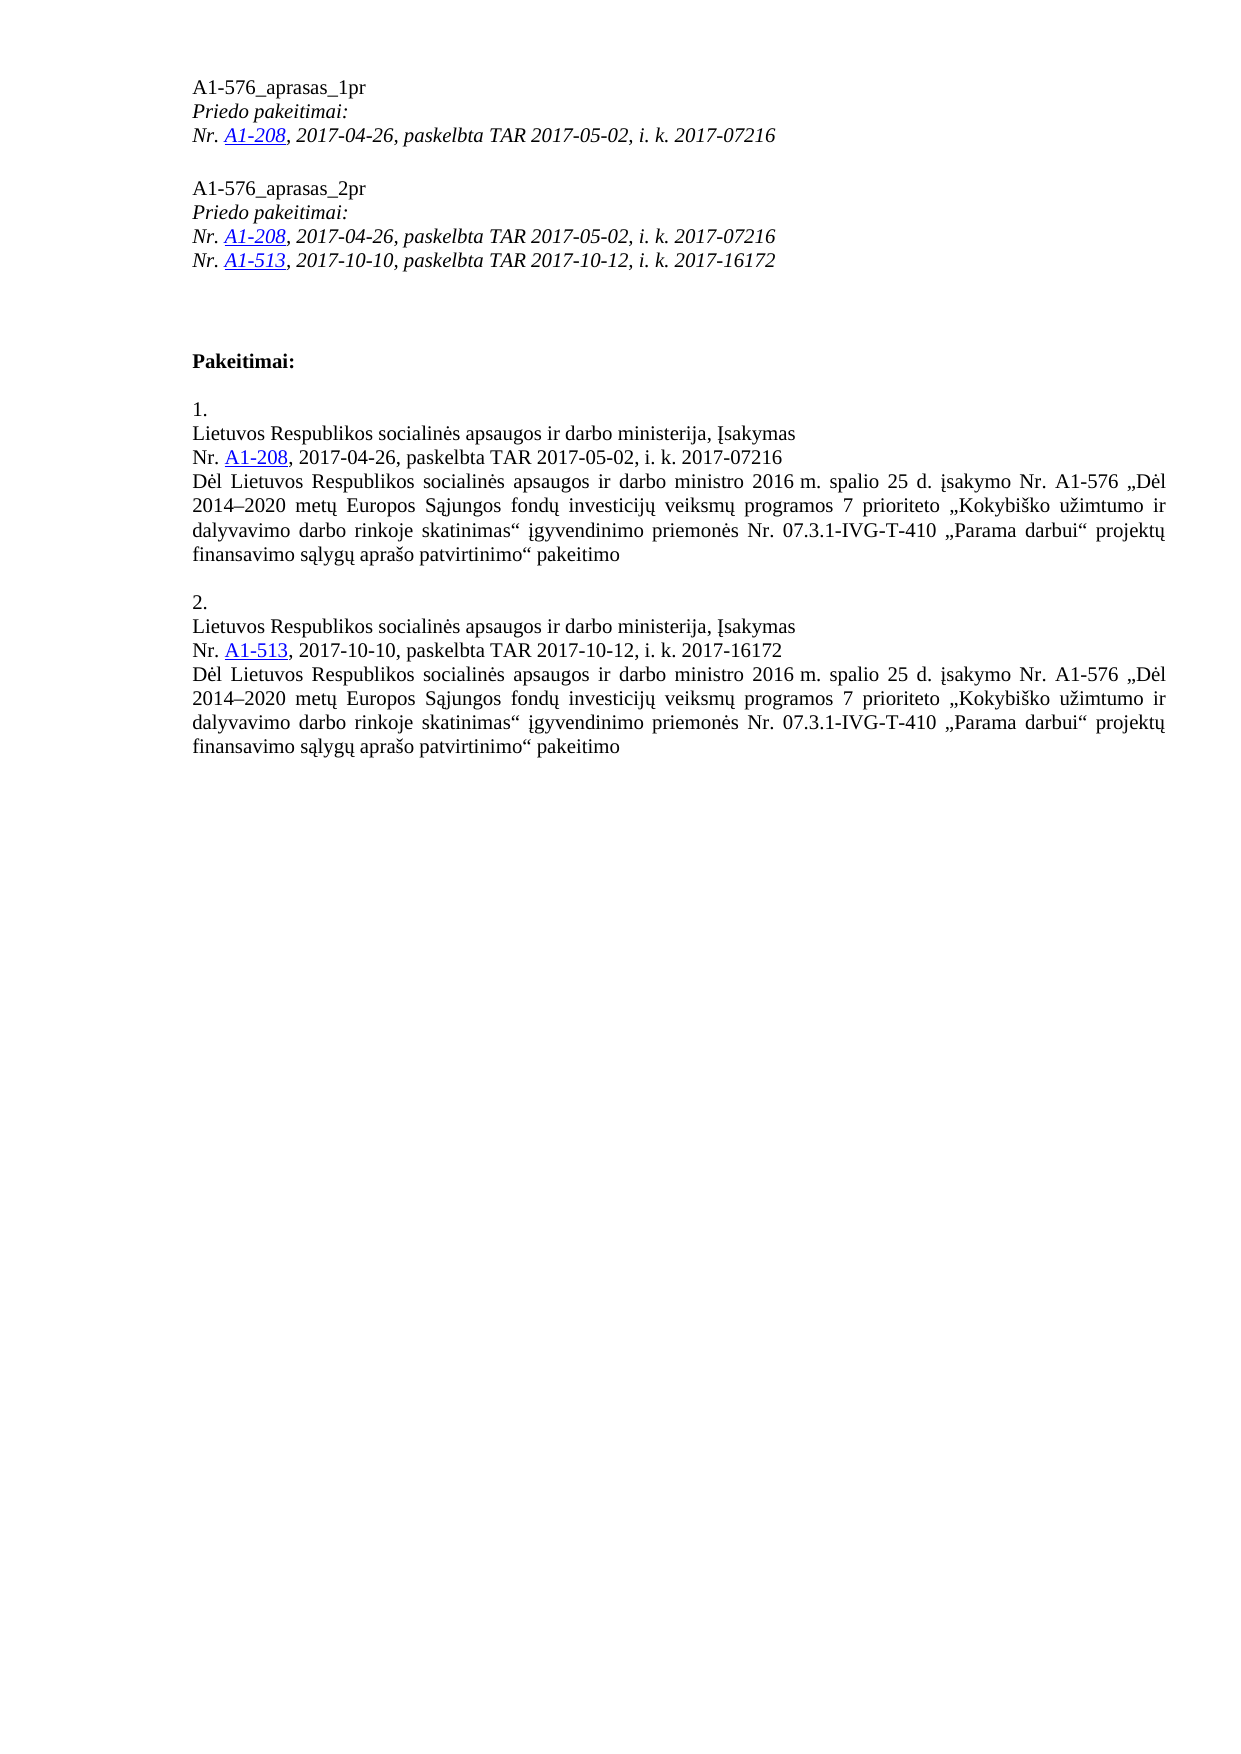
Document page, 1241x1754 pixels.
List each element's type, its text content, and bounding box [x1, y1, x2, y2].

text Lietuvos Respublikos socialinės apsaugos ir darbo ministerija, Įsakymas [192, 421, 1167, 445]
text A1-576_aprasas_2pr [192, 176, 1167, 200]
text Nr. A1-208, 2017-04-26, paskelbta TAR 2017-05-02, i. k. 2017-07216 [192, 224, 1167, 248]
text Nr. A1-208, 2017-04-26, paskelbta TAR 2017-05-02, i. k. 2017-07216 [192, 123, 1167, 147]
text Pakeitimai: [192, 349, 1167, 373]
text Nr. A1-513, 2017-10-10, paskelbta TAR 2017-10-12, i. k. 2017-16172 [192, 638, 1167, 662]
text Priedo pakeitimai: [192, 99, 1167, 123]
text Dėl Lietuvos Respublikos socialinės apsaugos ir darbo ministro 2016 m. spalio 25 d. įsakymo Nr. A1-576 „Dėl 2014–2020 metų Europos Sąjungos fondų investicijų veiksmų programos 7 prioriteto „Kokybiško užimtumo ir dalyvavimo darbo rinkoje skatinimas“ įgyvendinimo priemonės Nr. 07.3.1-IVG-T-410 „Parama darbui“ projektų finansavimo sąlygų aprašo patvirtinimo“ pakeitimo [192, 662, 1167, 758]
text 2. [192, 590, 1167, 614]
text Priedo pakeitimai: [192, 200, 1167, 224]
text Nr. A1-208, 2017-04-26, paskelbta TAR 2017-05-02, i. k. 2017-07216 [192, 445, 1167, 469]
text 1. [192, 397, 1167, 421]
text Dėl Lietuvos Respublikos socialinės apsaugos ir darbo ministro 2016 m. spalio 25 d. įsakymo Nr. A1-576 „Dėl 2014–2020 metų Europos Sąjungos fondų investicijų veiksmų programos 7 prioriteto „Kokybiško užimtumo ir dalyvavimo darbo rinkoje skatinimas“ įgyvendinimo priemonės Nr. 07.3.1-IVG-T-410 „Parama darbui“ projektų finansavimo sąlygų aprašo patvirtinimo“ pakeitimo [192, 469, 1167, 566]
text Nr. A1-513, 2017-10-10, paskelbta TAR 2017-10-12, i. k. 2017-16172 [192, 248, 1167, 272]
text A1-576_aprasas_1pr [192, 75, 1167, 99]
text Lietuvos Respublikos socialinės apsaugos ir darbo ministerija, Įsakymas [192, 614, 1167, 638]
